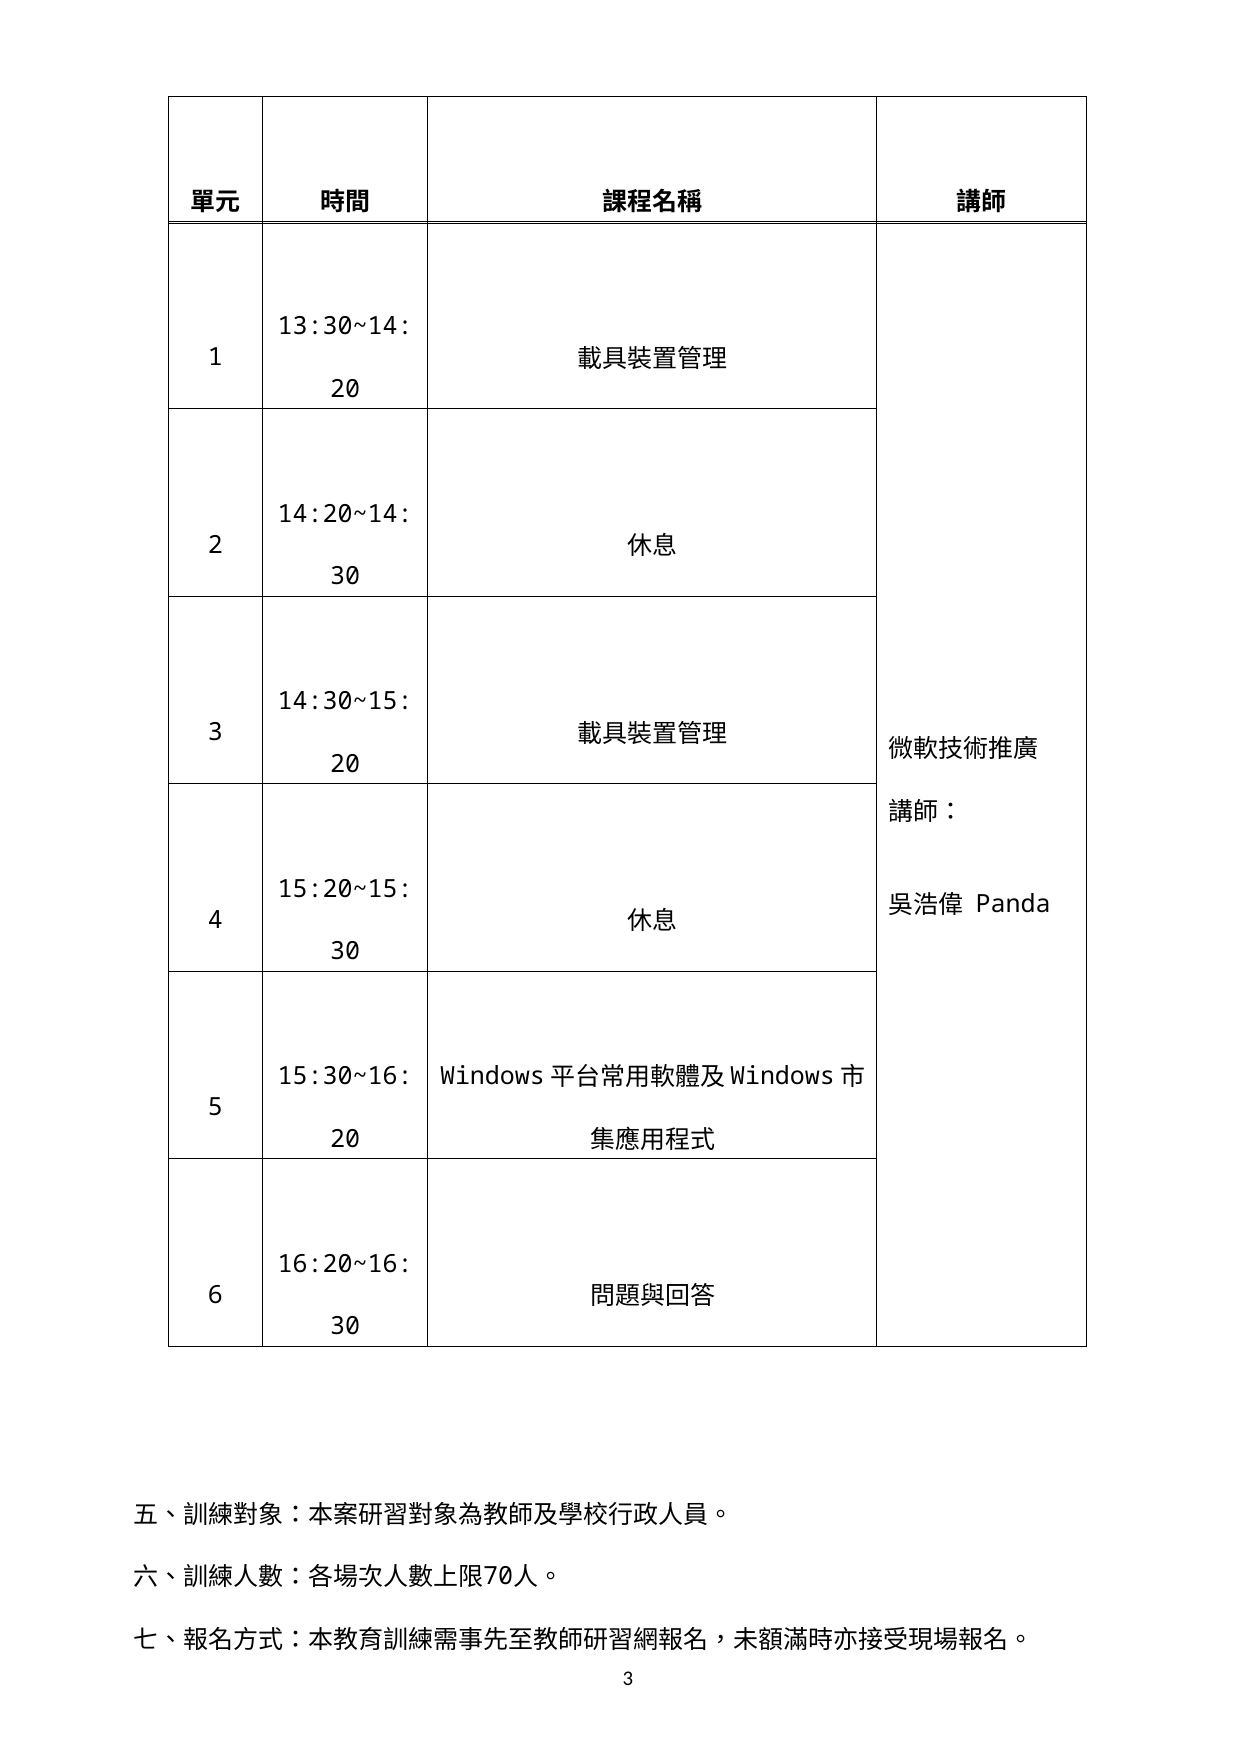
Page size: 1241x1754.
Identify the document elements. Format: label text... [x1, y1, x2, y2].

table_cell 微軟技術推廣 講師： 吳浩偉 Panda [877, 224, 1086, 1346]
table_cell 15:20~15:30 [263, 784, 427, 971]
table_cell 3 [169, 597, 262, 783]
text 五、訓練對象：本案研習對象為教師及學校行政人員。 [133, 1471, 1122, 1533]
table_cell 13:30~14:20 [263, 224, 427, 408]
table_cell 休息 [428, 409, 876, 596]
table_cell 6 [169, 1159, 262, 1346]
table_cell 15:30~16:20 [263, 972, 427, 1158]
table_cell 4 [169, 784, 262, 971]
table_cell 5 [169, 972, 262, 1158]
table_cell 休息 [428, 784, 876, 971]
table_cell 載具裝置管理 [428, 597, 876, 783]
text 七、報名方式：本教育訓練需事先至教師研習網報名，未額滿時亦接受現場報名。 [133, 1596, 1122, 1658]
table_header 課程名稱 [428, 97, 876, 221]
table_cell 1 [169, 224, 262, 408]
table_header 時間 [263, 97, 427, 221]
table_cell 14:20~14:30 [263, 409, 427, 596]
table_cell 16:20~16:30 [263, 1159, 427, 1346]
table_header 單元 [169, 97, 262, 221]
table_cell 2 [169, 409, 262, 596]
table_cell 14:30~15:20 [263, 597, 427, 783]
table_header 講師 [877, 97, 1086, 221]
table_cell Windows平台常用軟體及Windows市集應用程式 [428, 972, 876, 1158]
text 六、訓練人數：各場次人數上限70人。 [133, 1533, 1122, 1596]
table_cell 載具裝置管理 [428, 224, 876, 408]
table_cell 問題與回答 [428, 1159, 876, 1346]
